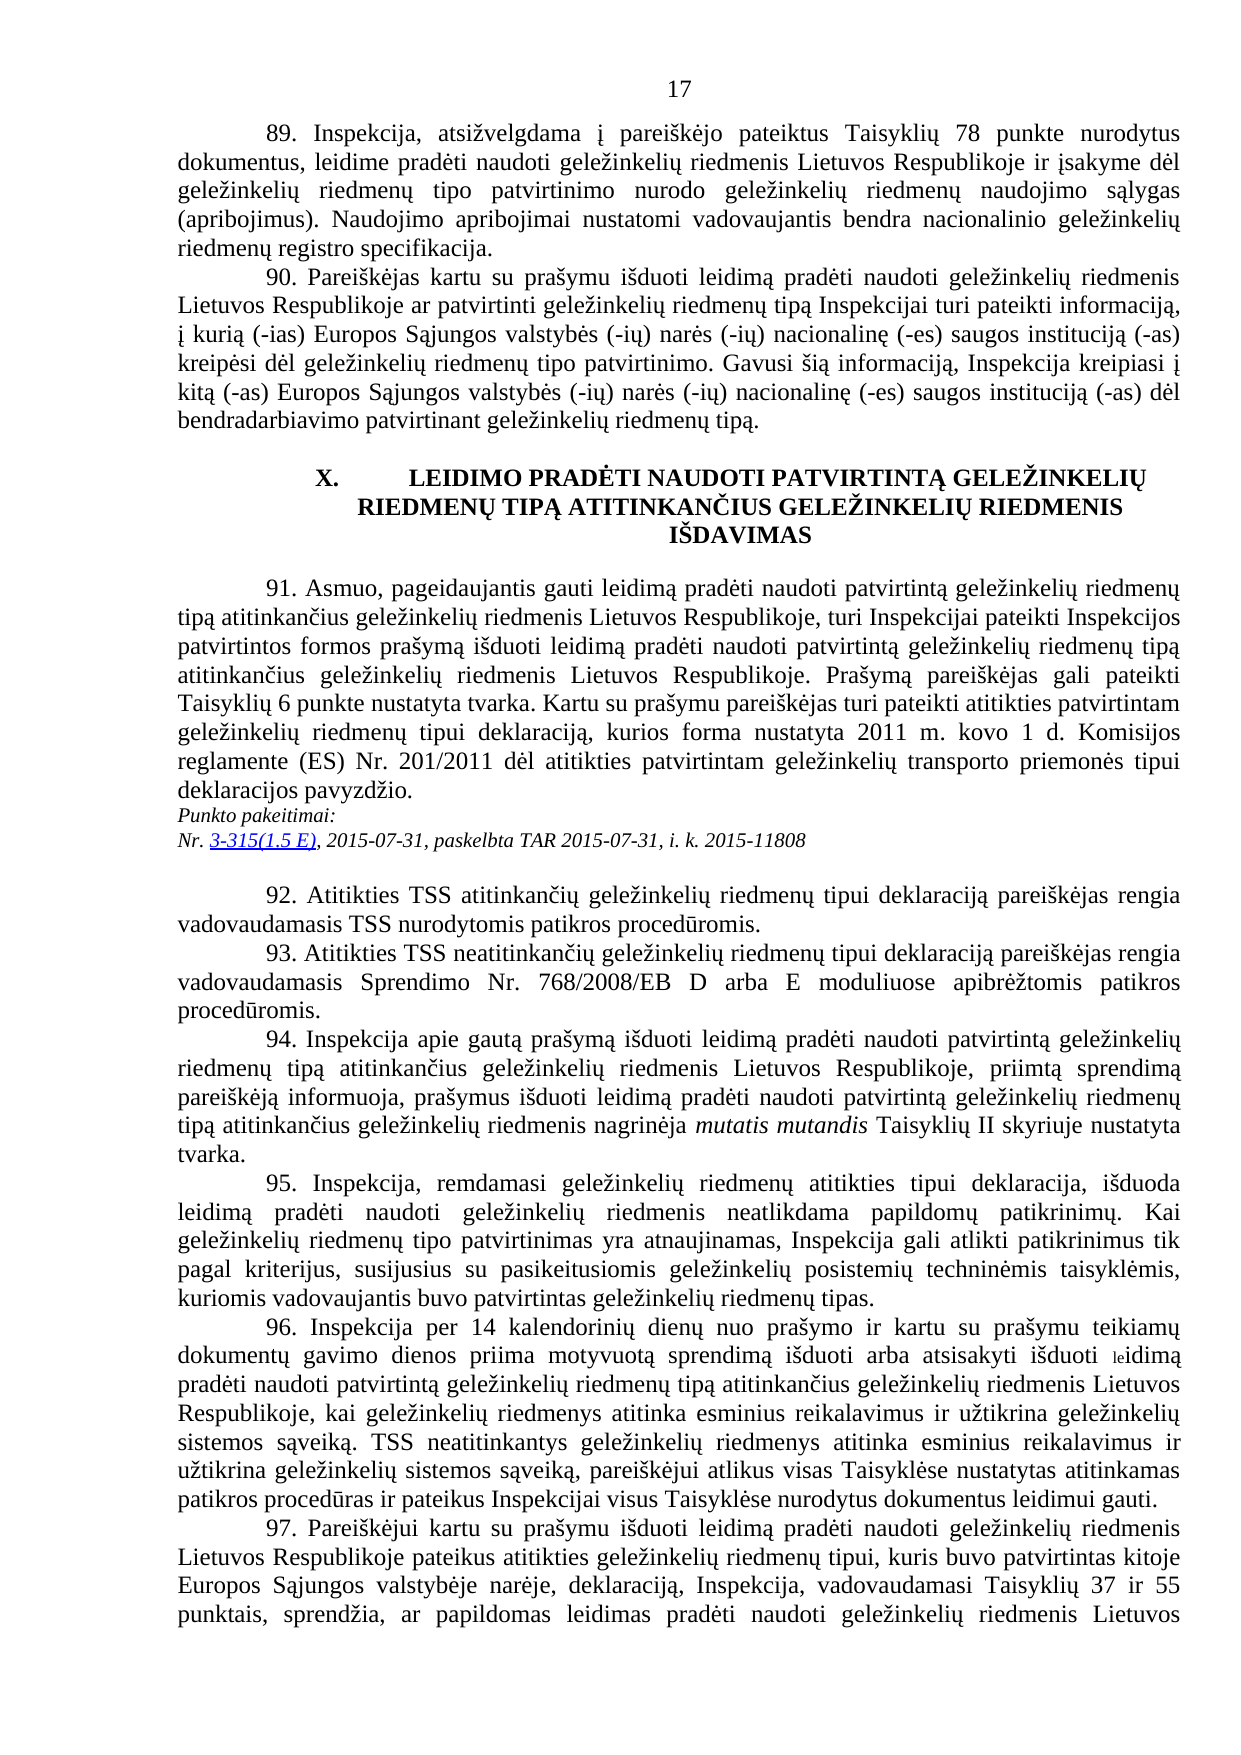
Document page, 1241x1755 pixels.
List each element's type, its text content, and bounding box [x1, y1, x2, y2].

text 97. Pareiškėjui kartu su prašymu išduoti leidimą pradėti naudoti geležinkelių riedmenis Lietuvos Respublikoje pateikus atitikties geležinkelių riedmenų tipui, kuris buvo patvirtintas kitoje Europos Sąjungos valstybėje narėje, deklaraciją, Inspekcija, vadovaudamasi Taisyklių 37 ir 55 punktais, sprendžia, ar papildomas leidimas pradėti naudoti geležinkelių riedmenis Lietuvos [177, 1513, 1181, 1628]
text 93. Atitikties TSS neatitinkančių geležinkelių riedmenų tipui deklaraciją pareiškėjas rengia vadovaudamasis Sprendimo Nr. 768/2008/EB D arba E moduliuose apibrėžtomis patikros procedūromis. [177, 938, 1181, 1024]
text Nr. 3-315(1.5 E), 2015-07-31, paskelbta TAR 2015-07-31, i. k. 2015-11808 [177, 827, 1181, 852]
text Punkto pakeitimai: [177, 803, 1181, 827]
text 95. Inspekcija, remdamasi geležinkelių riedmenų atitikties tipui deklaracija, išduoda leidimą pradėti naudoti geležinkelių riedmenis neatlikdama papildomų patikrinimų. Kai geležinkelių riedmenų tipo patvirtinimas yra atnaujinamas, Inspekcija gali atlikti patikrinimus tik pagal kriterijus, susijusius su pasikeitusiomis geležinkelių posistemių techninėmis taisyklėmis, kuriomis vadovaujantis buvo patvirtintas geležinkelių riedmenų tipas. [177, 1168, 1181, 1312]
text 96. Inspekcija per 14 kalendorinių dienų nuo prašymo ir kartu su prašymu teikiamų dokumentų gavimo dienos priima motyvuotą sprendimą išduoti arba atsisakyti išduoti leidimą pradėti naudoti patvirtintą geležinkelių riedmenų tipą atitinkančius geležinkelių riedmenis Lietuvos Respublikoje, kai geležinkelių riedmenys atitinka esminius reikalavimus ir užtikrina geležinkelių sistemos sąveiką. TSS neatitinkantys geležinkelių riedmenys atitinka esminius reikalavimus ir užtikrina geležinkelių sistemos sąveiką, pareiškėjui atlikus visas Taisyklėse nustatytas atitinkamas patikros procedūras ir pateikus Inspekcijai visus Taisyklėse nurodytus dokumentus leidimui gauti. [177, 1312, 1181, 1513]
text 92. Atitikties TSS atitinkančių geležinkelių riedmenų tipui deklaraciją pareiškėjas rengia vadovaudamasis TSS nurodytomis patikros procedūromis. [177, 880, 1181, 938]
text X. Leidimo PRADĖTI NAUDOTI patvirtintą geležinkelių riedmenų tipą atitinkančius Geležinkelių riedmenis išdavimas [281, 463, 1181, 549]
text 89. Inspekcija, atsižvelgdama į pareiškėjo pateiktus Taisyklių 78 punkte nurodytus dokumentus, leidime pradėti naudoti geležinkelių riedmenis Lietuvos Respublikoje ir įsakyme dėl geležinkelių riedmenų tipo patvirtinimo nurodo geležinkelių riedmenų naudojimo sąlygas (apribojimus). Naudojimo apribojimai nustatomi vadovaujantis bendra nacionalinio geležinkelių riedmenų registro specifikacija. [177, 118, 1181, 262]
text 91. Asmuo, pageidaujantis gauti leidimą pradėti naudoti patvirtintą geležinkelių riedmenų tipą atitinkančius geležinkelių riedmenis Lietuvos Respublikoje, turi Inspekcijai pateikti Inspekcijos patvirtintos formos prašymą išduoti leidimą pradėti naudoti patvirtintą geležinkelių riedmenų tipą atitinkančius geležinkelių riedmenis Lietuvos Respublikoje. Prašymą pareiškėjas gali pateikti Taisyklių 6 punkte nustatyta tvarka. Kartu su prašymu pareiškėjas turi pateikti atitikties patvirtintam geležinkelių riedmenų tipui deklaraciją, kurios forma nustatyta 2011 m. kovo 1 d. Komisijos reglamente (ES) Nr. 201/2011 dėl atitikties patvirtintam geležinkelių transporto priemonės tipui deklaracijos pavyzdžio. [177, 573, 1181, 803]
text 94. Inspekcija apie gautą prašymą išduoti leidimą pradėti naudoti patvirtintą geležinkelių riedmenų tipą atitinkančius geležinkelių riedmenis Lietuvos Respublikoje, priimtą sprendimą pareiškėją informuoja, prašymus išduoti leidimą pradėti naudoti patvirtintą geležinkelių riedmenų tipą atitinkančius geležinkelių riedmenis nagrinėja mutatis mutandis Taisyklių II skyriuje nustatyta tvarka. [177, 1024, 1181, 1168]
text 90. Pareiškėjas kartu su prašymu išduoti leidimą pradėti naudoti geležinkelių riedmenis Lietuvos Respublikoje ar patvirtinti geležinkelių riedmenų tipą Inspekcijai turi pateikti informaciją, į kurią (-ias) Europos Sąjungos valstybės (-ių) narės (-ių) nacionalinę (-es) saugos instituciją (-as) kreipėsi dėl geležinkelių riedmenų tipo patvirtinimo. Gavusi šią informaciją, Inspekcija kreipiasi į kitą (-as) Europos Sąjungos valstybės (-ių) narės (-ių) nacionalinę (-es) saugos instituciją (-as) dėl bendradarbiavimo patvirtinant geležinkelių riedmenų tipą. [177, 262, 1181, 434]
